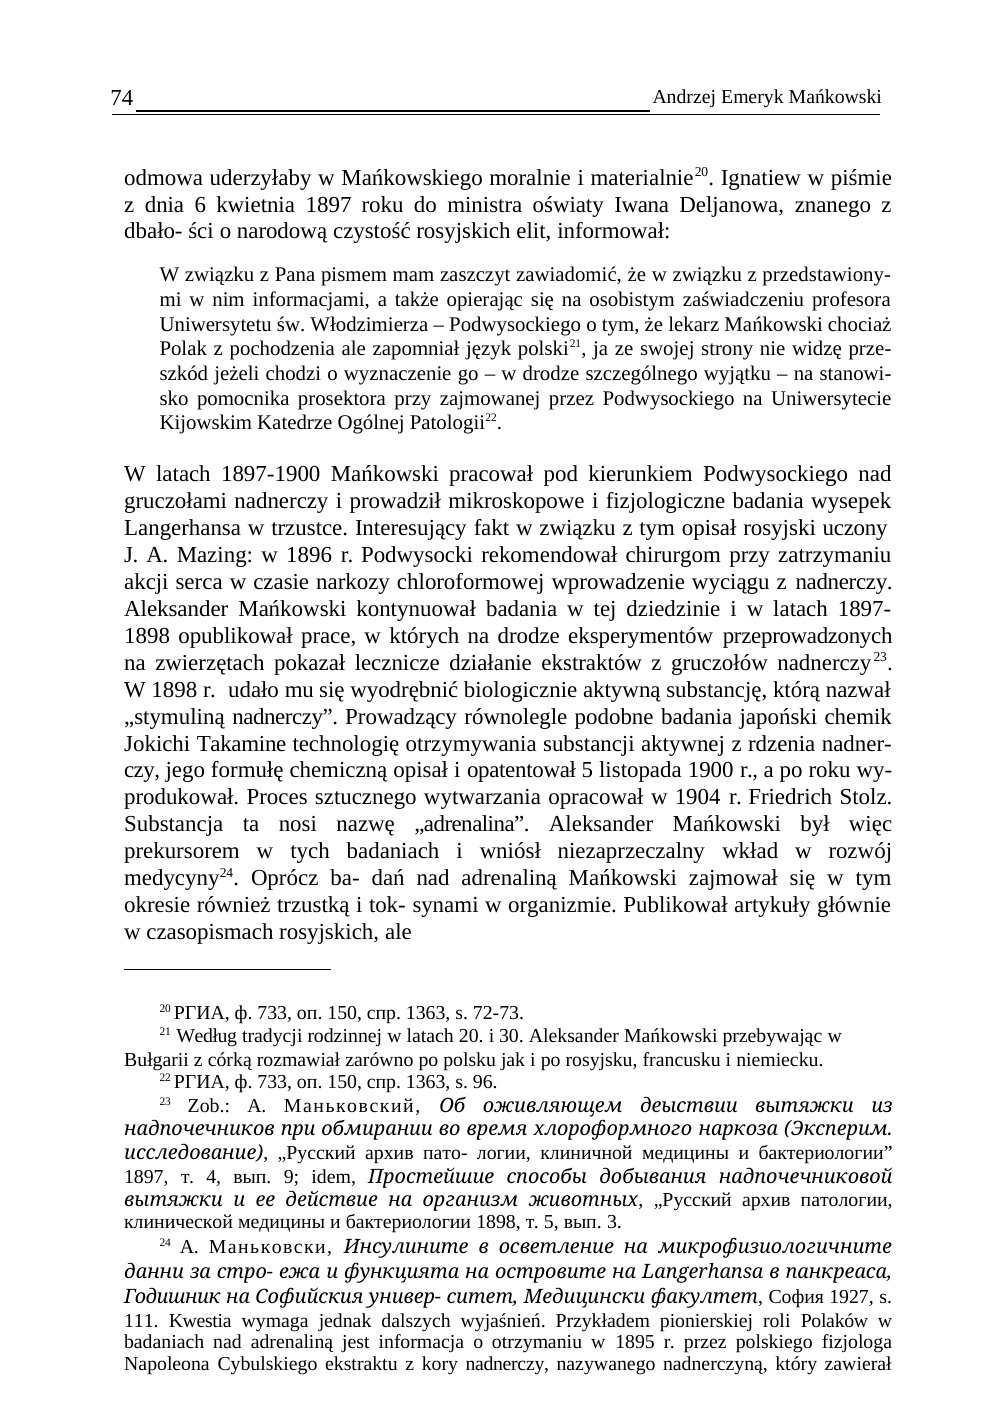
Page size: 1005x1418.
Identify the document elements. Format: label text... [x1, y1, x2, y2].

text „stymuliną nadnerczy”. Prowadzący równolegle podobne badania japoński chemik Jokichi Takamine technologię otrzymywania substancji aktywnej z rdzenia nadner- czy, jego formułę chemiczną opisał i opatentował 5 listopada 1900 r., a po roku wy- produkował. Proces sztucznego wytwarzania opracował w 1904 r. Friedrich Stolz. Substancja ta nosi nazwę „adrenalina”. Aleksander Mańkowski był więc prekursorem w tych badaniach i wniósł niezaprzeczalny wkład w rozwój medycyny24. Oprócz ba- dań nad adrenaliną Mańkowski zajmował się w tym okresie również trzustką i tok- synami w organizmie. Publikował artykuły głównie w czasopismach rosyjskich, ale [124, 703, 892, 944]
subtitle odmowa uderzyłaby w Mańkowskiego moralnie i materialnie20. Ignatiew w piśmie z dnia 6 kwietnia 1897 roku do ministra oświaty Iwana Deljanowa, znanego z dbało- ści o narodową czystość rosyjskich elit, informował: [124, 164, 892, 244]
text 21 Według tradycji rodzinnej w latach 20. i 30. Aleksander Mańkowski przebywając w Bułgarii z córką rozmawiał zarówno po polsku jak i po rosyjsku, francusku i niemiecku. [124, 1024, 892, 1071]
subtitle W latach 1897-1900 Mańkowski pracował pod kierunkiem Podwysockiego nad gruczołami nadnerczy i prowadził mikroskopowe i fizjologiczne badania wysepek Langerhansa w trzustce. Interesujący fakt w związku z tym opisał rosyjski uczony [124, 461, 892, 541]
text 22 РГИА, ф. 733, оп. 150, спр. 1363, s. 96. [159, 1071, 906, 1093]
text 20 РГИА, ф. 733, оп. 150, спр. 1363, s. 72-73. [159, 1001, 906, 1024]
text W związku z Pana pismem mam zaszczyt zawiadomić, że w związku z przedstawiony- mi w nim informacjami, a także opierając się na osobistym zaświadczeniu profesora Uniwersytetu św. Włodzimierza – Podwysockiego o tym, że lekarz Mańkowski chociaż Polak z pochodzenia ale zapomniał język polski21, ja ze swojej strony nie widzę prze- szkód jeżeli chodzi o wyznaczenie go – w drodze szczególnego wyjątku – na stanowi- sko pomocnika prosektora przy zajmowanej przez Podwysockiego na Uniwersytecie Kijowskim Katedrze Ogólnej Patologii22. [159, 262, 892, 434]
text J. A. Mazing: w 1896 r. Podwysocki rekomendował chirurgom przy zatrzymaniu akcji serca w czasie narkozy chloroformowej wprowadzenie wyciągu z nadnerczy. Aleksander Mańkowski kontynuował badania w tej dziedzinie i w latach 1897- 1898 opublikował prace, w których na drodze eksperymentów przeprowadzonych na zwierzętach pokazał lecznicze działanie ekstraktów z gruczołów nadnerczy23. W 1898 r. udało mu się wyodrębnić biologicznie aktywną substancję, którą nazwał [124, 541, 892, 702]
text 23 Zob.: А. Маньковский, Об оживляющем деыствии вытяжки из надпочечников при обмирании во время хлороформного наркоза (Эксперим. исследование), „Русский архив пато- логии, клиничной медицины и бактериологии” 1897, т. 4, вып. 9; idem, Простейшие способы добывания надпочечниковой вытяжки и ее действие на организм животных, „Русский архив патологии, клинической медицины и бактериологии 1898, т. 5, вып. 3. [124, 1094, 892, 1233]
text 24 А. Маньковски, Инсулините в осветление на микрофизиологичните данни за стро- ежа и функцията на островите на Langerhansa в панкреаса, Годишник на Софийския универ- ситет, Медицински факултет, София 1927, s. 111. Kwestia wymaga jednak dalszych wyjaśnień. Przykładem pionierskiej roli Polaków w badaniach nad adrenaliną jest informacja o otrzymaniu w 1895 r. przez polskiego fizjologa Napoleona Cybulskiego ekstraktu z kory nadnerczy, nazywanego nadnerczyną, który zawierał [124, 1233, 892, 1375]
